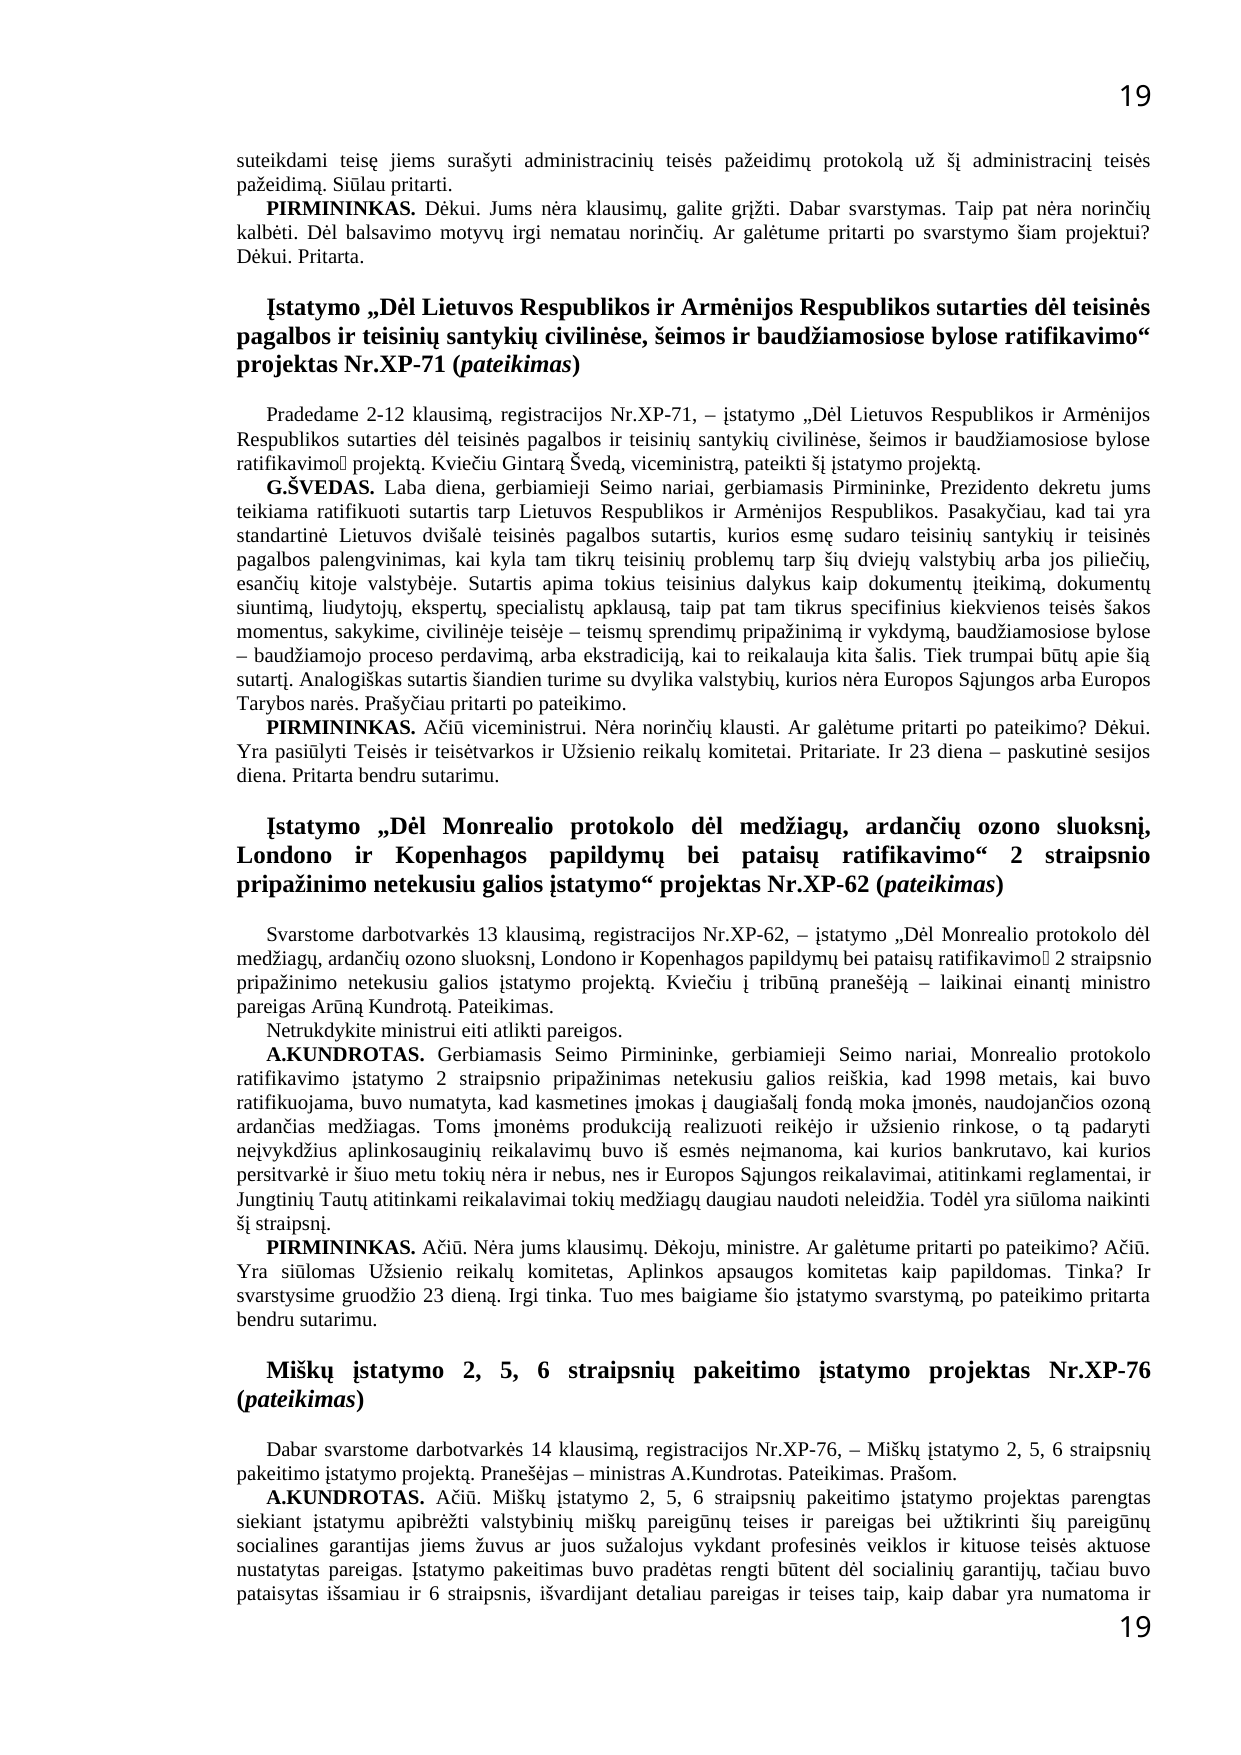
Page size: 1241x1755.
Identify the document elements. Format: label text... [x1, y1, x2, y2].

text Miškų įstatymo 2, 5, 6 straipsnių pakeitimo įstatymo projektas Nr.XP-76 (pateikimas) [236, 1355, 1152, 1412]
text PIRMININKAS. Ačiū viceministrui. Nėra norinčių klausti. Ar galėtume pritarti po pateikimo? Dėkui. Yra pasiūlyti Teisės ir teisėtvarkos ir Užsienio reikalų komitetai. Pritariate. Ir 23 diena – paskutinė sesijos diena. Pritarta bendru sutarimu. [236, 715, 1152, 787]
text suteikdami teisę jiems surašyti administracinių teisės pažeidimų protokolą už šį administracinį teisės pažeidimą. Siūlau pritarti. [236, 148, 1152, 196]
text Įstatymo „Dėl Lietuvos Respublikos ir Armėnijos Respublikos sutarties dėl teisinės pagalbos ir teisinių santykių civilinėse, šeimos ir baudžiamosiose bylose ratifikavimo“ projektas Nr.XP-71 (pateikimas) [236, 292, 1152, 378]
text Dabar svarstome darbotvarkės 14 klausimą, registracijos Nr.XP-76, – Miškų įstatymo 2, 5, 6 straipsnių pakeitimo įstatymo projektą. Pranešėjas – ministras A.Kundrotas. Pateikimas. Prašom. [236, 1436, 1152, 1484]
text Netrukdykite ministrui eiti atlikti pareigos. [236, 1018, 1152, 1042]
text Pradedame 2-12 klausimą, registracijos Nr.XP-71, – įstatymo „Dėl Lietuvos Respublikos ir Armėnijos Respublikos sutarties dėl teisinės pagalbos ir teisinių santykių civilinėse, šeimos ir baudžiamosiose bylose ratifikavimo projektą. Kviečiu Gintarą Švedą, viceministrą, pateikti šį įstatymo projektą. [236, 402, 1152, 474]
text G.ŠVEDAS. Laba diena, gerbiamieji Seimo nariai, gerbiamasis Pirmininke, Prezidento dekretu jums teikiama ratifikuoti sutartis tarp Lietuvos Respublikos ir Armėnijos Respublikos. Pasakyčiau, kad tai yra standartinė Lietuvos dvišalė teisinės pagalbos sutartis, kurios esmę sudaro teisinių santykių ir teisinės pagalbos palengvinimas, kai kyla tam tikrų teisinių problemų tarp šių dviejų valstybių arba jos piliečių, esančių kitoje valstybėje. Sutartis apima tokius teisinius dalykus kaip dokumentų įteikimą, dokumentų siuntimą, liudytojų, ekspertų, specialistų apklausą, taip pat tam tikrus specifinius kiekvienos teisės šakos momentus, sakykime, civilinėje teisėje – teismų sprendimų pripažinimą ir vykdymą, baudžiamosiose bylose – baudžiamojo proceso perdavimą, arba ekstradiciją, kai to reikalauja kita šalis. Tiek trumpai būtų apie šią sutartį. Analogiškas sutartis šiandien turime su dvylika valstybių, kurios nėra Europos Sąjungos arba Europos Tarybos narės. Prašyčiau pritarti po pateikimo. [236, 474, 1152, 715]
text PIRMININKAS. Ačiū. Nėra jums klausimų. Dėkoju, ministre. Ar galėtume pritarti po pateikimo? Ačiū. Yra siūlomas Užsienio reikalų komitetas, Aplinkos apsaugos komitetas kaip papildomas. Tinka? Ir svarstysime gruodžio 23 dieną. Irgi tinka. Tuo mes baigiame šio įstatymo svarstymą, po pateikimo pritarta bendru sutarimu. [236, 1234, 1152, 1331]
text PIRMININKAS. Dėkui. Jums nėra klausimų, galite grįžti. Dabar svarstymas. Taip pat nėra norinčių kalbėti. Dėl balsavimo motyvų irgi nematau norinčių. Ar galėtume pritarti po svarstymo šiam projektui? Dėkui. Pritarta. [236, 196, 1152, 268]
text A.KUNDROTAS. Gerbiamasis Seimo Pirmininke, gerbiamieji Seimo nariai, Monrealio protokolo ratifikavimo įstatymo 2 straipsnio pripažinimas netekusiu galios reiškia, kad 1998 metais, kai buvo ratifikuojama, buvo numatyta, kad kasmetines įmokas į daugiašalį fondą moka įmonės, naudojančios ozoną ardančias medžiagas. Toms įmonėms produkciją realizuoti reikėjo ir užsienio rinkose, o tą padaryti neįvykdžius aplinkosauginių reikalavimų buvo iš esmės neįmanoma, kai kurios bankrutavo, kai kurios persitvarkė ir šiuo metu tokių nėra ir nebus, nes ir Europos Sąjungos reikalavimai, atitinkami reglamentai, ir Jungtinių Tautų atitinkami reikalavimai tokių medžiagų daugiau naudoti neleidžia. Todėl yra siūloma naikinti šį straipsnį. [236, 1042, 1152, 1234]
text Svarstome darbotvarkės 13 klausimą, registracijos Nr.XP-62, – įstatymo „Dėl Monrealio protokolo dėl medžiagų, ardančių ozono sluoksnį, Londono ir Kopenhagos papildymų bei pataisų ratifikavimo 2 straipsnio pripažinimo netekusiu galios įstatymo projektą. Kviečiu į tribūną pranešėją – laikinai einantį ministro pareigas Arūną Kundrotą. Pateikimas. [236, 922, 1152, 1018]
text Įstatymo „Dėl Monrealio protokolo dėl medžiagų, ardančių ozono sluoksnį, Londono ir Kopenhagos papildymų bei pataisų ratifikavimo“ 2 straipsnio pripažinimo netekusiu galios įstatymo“ projektas Nr.XP-62 (pateikimas) [236, 811, 1152, 898]
text A.KUNDROTAS. Ačiū. Miškų įstatymo 2, 5, 6 straipsnių pakeitimo įstatymo projektas parengtas siekiant įstatymu apibrėžti valstybinių miškų pareigūnų teises ir pareigas bei užtikrinti šių pareigūnų socialines garantijas jiems žuvus ar juos sužalojus vykdant profesinės veiklos ir kituose teisės aktuose nustatytas pareigas. Įstatymo pakeitimas buvo pradėtas rengti būtent dėl socialinių garantijų, tačiau buvo pataisytas išsamiau ir 6 straipsnis, išvardijant detaliau pareigas ir teises taip, kaip dabar yra numatoma ir [236, 1484, 1152, 1605]
